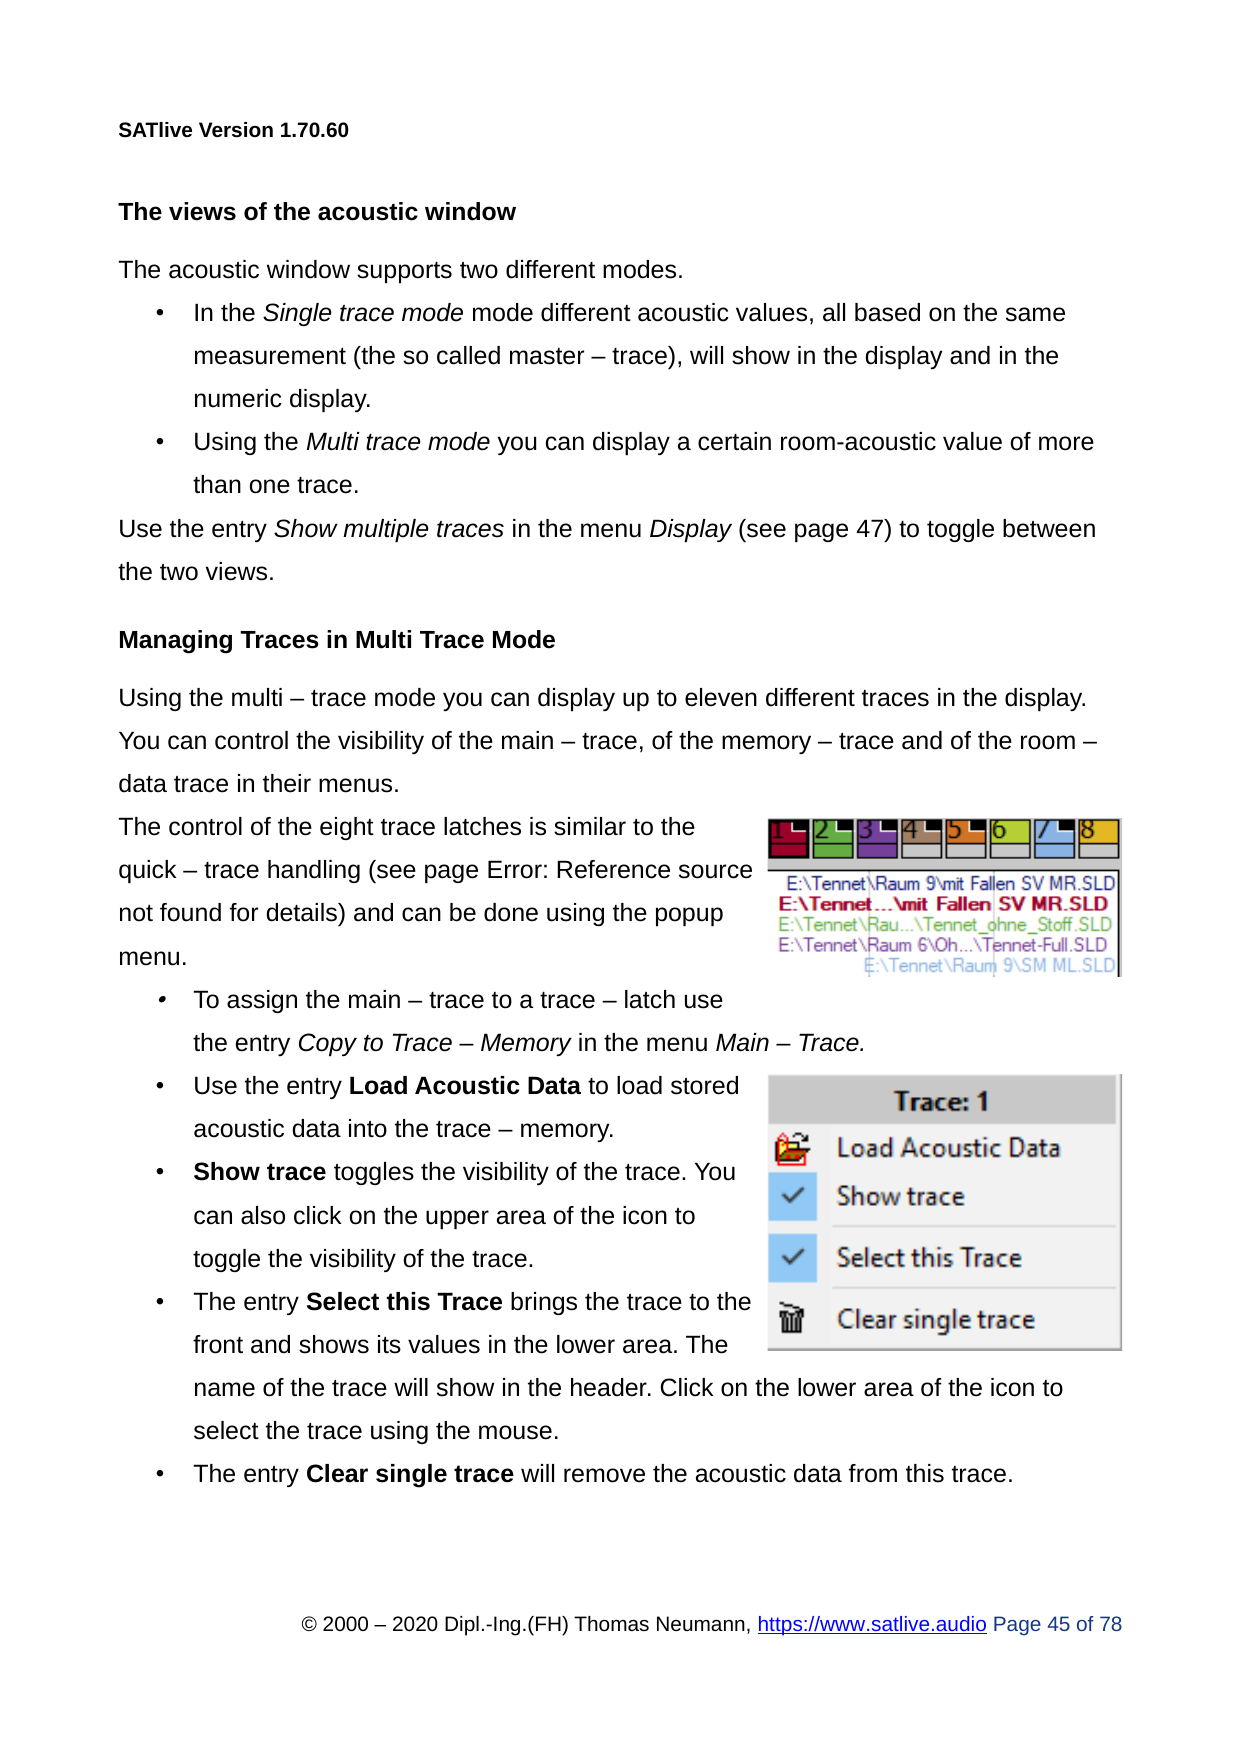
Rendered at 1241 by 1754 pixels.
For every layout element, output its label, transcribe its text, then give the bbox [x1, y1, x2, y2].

text The acoustic window supports two different modes. [118, 254, 1122, 283]
text Using the multi – trace mode you can display up to eleven different traces in the display. [118, 683, 1122, 712]
subtitle Managing Traces in Multi Trace Mode [118, 625, 1122, 653]
list Using the Multi trace mode you can display a certain room-acoustic value of more than one trace. [156, 427, 1122, 499]
text You can control the visibility of the main – trace, of the memory – trace and of the room – data trace in their menus. The control of the eight trace latches is similar to the quick – trace handling (see page Error: Reference source not found for details) and can be done using the popup menu. [118, 726, 1122, 970]
list The entry Select this Trace brings the trace to the front and shows its values in the lower area. The name of the trace will show in the header. Click on the lower area of the icon to select the trace using the mouse. [156, 1287, 1122, 1445]
list The entry Clear single trace will remove the acoustic data from this trace. [156, 1459, 1122, 1488]
list To assign the main – trace to a trace – latch use the entry Copy to Trace – Memory in the menu Main – Trace. [156, 985, 1122, 1057]
list In the Single trace mode mode different acoustic values, all based on the same measurement (the so called master – trace), will show in the display and in the numeric display. [156, 298, 1122, 413]
text Use the entry Show multiple traces in the menu Display (see page 46) to toggle between the two views. [118, 513, 1122, 585]
picture [767, 1074, 1123, 1351]
list Show trace toggles the visibility of the trace. You can also click on the upper area of the icon to toggle the visibility of the trace. [156, 1157, 767, 1272]
subtitle The views of the acoustic window [118, 197, 1122, 225]
list Use the entry Load Acoustic Data to load stored acoustic data into the trace – memory. [156, 1071, 1122, 1143]
picture [767, 818, 1123, 977]
